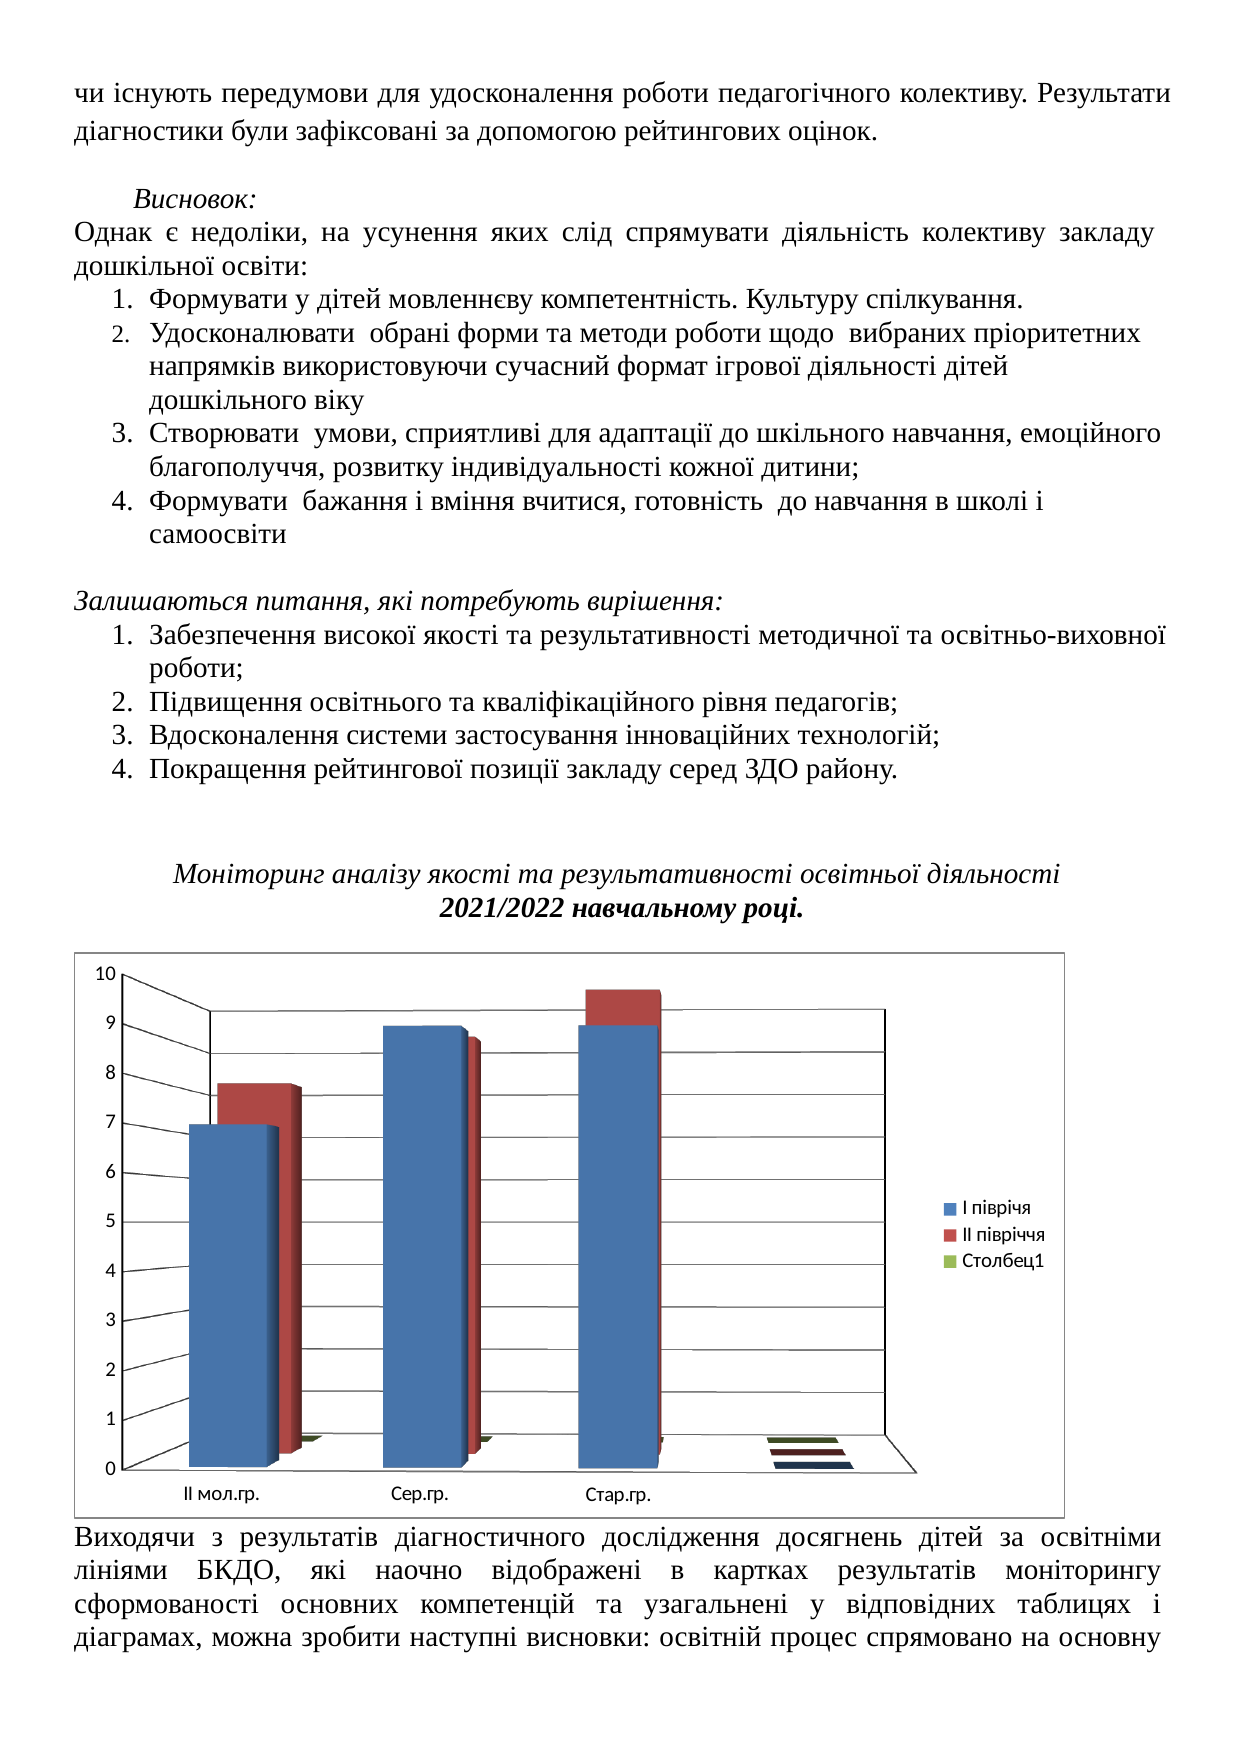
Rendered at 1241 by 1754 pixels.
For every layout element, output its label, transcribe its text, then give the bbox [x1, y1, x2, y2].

text Виходячи з результатів діагностичного дослідження досягнень дітей за освітніми лініями БКДО, які наочно відображені в картках результатів моніторингу сформованості основних компетенцій та узагальнені у відповідних таблицях і діаграмах, можна зробити наступні висновки: освітній процес спрямовано на основну [74, 1519, 1162, 1653]
text Залишаються питання, які потребують вирішення: [74, 583, 1167, 617]
text чи існують передумови для удосконалення роботи педагогічного колективу. Результати діагностики були зафіксовані за допомогою рейтингових оцінок. [74, 75, 1172, 147]
text Однак є недоліки, на усунення яких слід спрямувати діяльність колективу закладу дошкільної освіти: [74, 214, 1156, 281]
list Покращення рейтингової позиції закладу серед ЗДО району. [111, 751, 1167, 784]
text Висновок: [74, 181, 1156, 214]
list Забезпечення високої якості та результативності методичної та освітньо-виховної роботи; [111, 617, 1167, 684]
text 2021/2022 навчальному році. [74, 890, 1162, 923]
list Формувати бажання і вміння вчитися, готовність до навчання в школі і самоосвіти [111, 483, 1167, 550]
list Формувати у дітей мовленнєву компетентність. Культуру спілкування. [111, 281, 1167, 315]
text Моніторинг аналізу якості та результативності освітньої діяльності [74, 856, 1162, 890]
list Вдосконалення системи застосування інноваційних технологій; [111, 717, 1167, 751]
list Підвищення освітнього та кваліфікаційного рівня педагогів; [111, 684, 1167, 717]
list Удосконалювати обрані форми та методи роботи щодо вибраних пріоритетних напрямків використовуючи сучасний формат ігрової діяльності дітей дошкільного віку [111, 315, 1167, 416]
list Створювати умови, сприятливі для адаптації до шкільного навчання, емоційного благополуччя, розвитку індивідуальності кожної дитини; [111, 416, 1167, 483]
